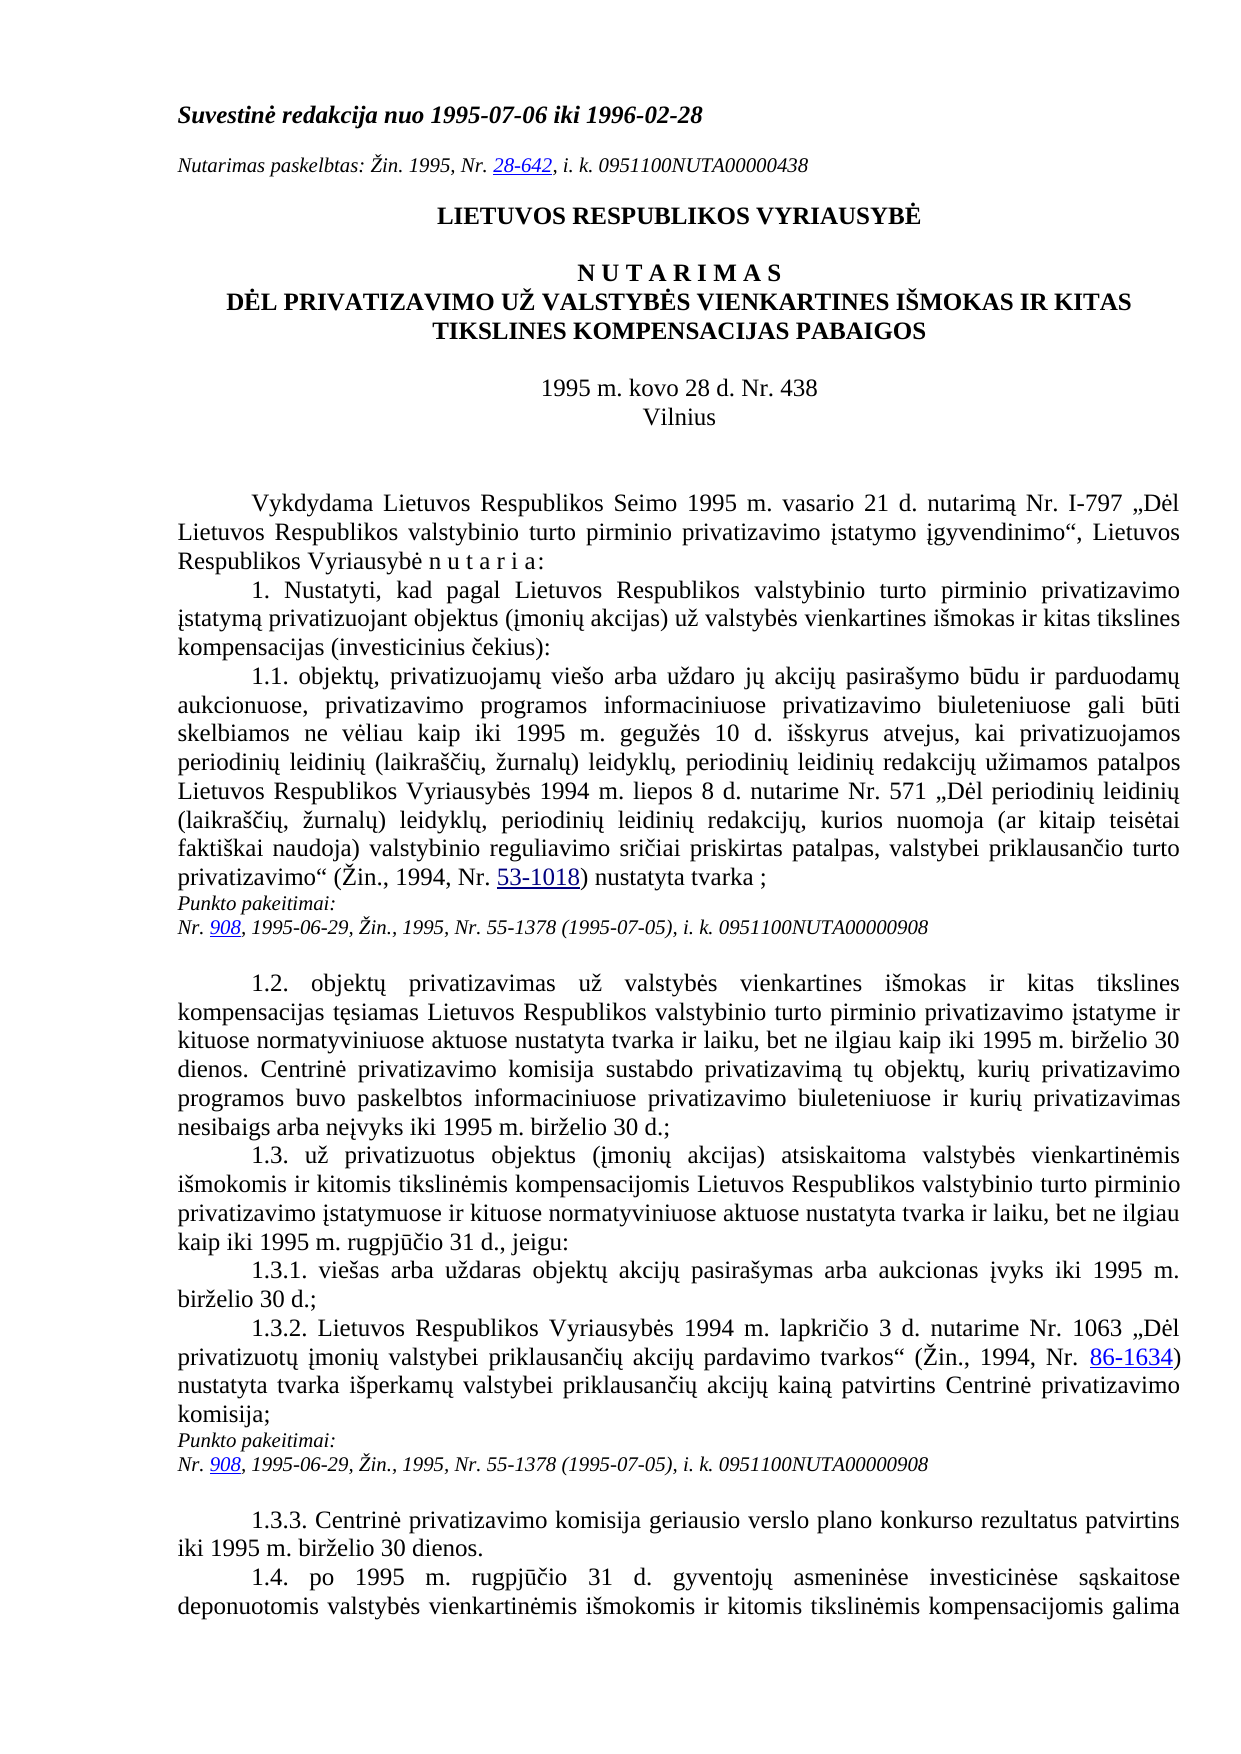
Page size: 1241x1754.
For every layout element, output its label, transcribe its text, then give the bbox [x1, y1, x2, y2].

text 1.3. už privatizuotus objektus (įmonių akcijas) atsiskaitoma valstybės vienkartinėmis išmokomis ir kitomis tikslinėmis kompensacijomis Lietuvos Respublikos valstybinio turto pirminio privatizavimo įstatymuose ir kituose normatyviniuose aktuose nustatyta tvarka ir laiku, bet ne ilgiau kaip iki 1995 m. rugpjūčio 31 d., jeigu: [177, 1140, 1181, 1255]
text 1.3.3. Centrinė privatizavimo komisija geriausio verslo plano konkurso rezultatus patvirtins iki 1995 m. birželio 30 dienos. [177, 1505, 1181, 1562]
text 1.3.1. viešas arba uždaras objektų akcijų pasirašymas arba aukcionas įvyks iki 1995 m. birželio 30 d.; [177, 1255, 1181, 1313]
text DĖL PRIVATIZAVIMO UŽ VALSTYBĖS VIENKARTINES IŠMOKAS IR KITAS TIKSLINES KOMPENSACIJAS PABAIGOS [177, 287, 1181, 345]
text 1.1. objektų, privatizuojamų viešo arba uždaro jų akcijų pasirašymo būdu ir parduodamų aukcionuose, privatizavimo programos informaciniuose privatizavimo biuleteniuose gali būti skelbiamos ne vėliau kaip iki 1995 m. gegužės 10 d. išskyrus atvejus, kai privatizuojamos periodinių leidinių (laikraščių, žurnalų) leidyklų, periodinių leidinių redakcijų užimamos patalpos Lietuvos Respublikos Vyriausybės 1994 m. liepos 8 d. nutarime Nr. 571 „Dėl periodinių leidinių (laikraščių, žurnalų) leidyklų, periodinių leidinių redakcijų, kurios nuomoja (ar kitaip teisėtai faktiškai naudoja) valstybinio reguliavimo sričiai priskirtas patalpas, valstybei priklausančio turto privatizavimo“ (Žin., 1994, Nr. 53-1018) nustatyta tvarka ; [177, 661, 1181, 891]
text LIETUVOS RESPUBLIKOS VYRIAUSYBĖ [177, 201, 1181, 230]
text Punkto pakeitimai: [177, 891, 1181, 915]
text 1995 m. kovo 28 d. Nr. 438 [177, 373, 1181, 402]
text Nutarimas paskelbtas: Žin. 1995, Nr. 28-642, i. k. 0951100NUTA00000438 [177, 153, 1181, 177]
text 1. Nustatyti, kad pagal Lietuvos Respublikos valstybinio turto pirminio privatizavimo įstatymą privatizuojant objektus (įmonių akcijas) už valstybės vienkartines išmokas ir kitas tikslines kompensacijas (investicinius čekius): [177, 575, 1181, 661]
text Nr. 908, 1995-06-29, Žin., 1995, Nr. 55-1378 (1995-07-05), i. k. 0951100NUTA00000908 [177, 1452, 1181, 1476]
text Punkto pakeitimai: [177, 1428, 1181, 1452]
text 1.2. objektų privatizavimas už valstybės vienkartines išmokas ir kitas tikslines kompensacijas tęsiamas Lietuvos Respublikos valstybinio turto pirminio privatizavimo įstatyme ir kituose normatyviniuose aktuose nustatyta tvarka ir laiku, bet ne ilgiau kaip iki 1995 m. birželio 30 dienos. Centrinė privatizavimo komisija sustabdo privatizavimą tų objektų, kurių privatizavimo programos buvo paskelbtos informaciniuose privatizavimo biuleteniuose ir kurių privatizavimas nesibaigs arba neįvyks iki 1995 m. birželio 30 d.; [177, 968, 1181, 1140]
text Vilnius [177, 402, 1181, 431]
text N U T A R I M A S [177, 258, 1181, 287]
text Suvestinė redakcija nuo 1995-07-06 iki 1996-02-28 [177, 100, 1181, 129]
text Vykdydama Lietuvos Respublikos Seimo 1995 m. vasario 21 d. nutarimą Nr. I-797 „Dėl Lietuvos Respublikos valstybinio turto pirminio privatizavimo įstatymo įgyvendinimo“, Lietuvos Respublikos Vyriausybė nutaria: [177, 488, 1181, 575]
text 1.4. po 1995 m. rugpjūčio 31 d. gyventojų asmeninėse investicinėse sąskaitose deponuotomis valstybės vienkartinėmis išmokomis ir kitomis tikslinėmis kompensacijomis galima [177, 1562, 1181, 1620]
text Nr. 908, 1995-06-29, Žin., 1995, Nr. 55-1378 (1995-07-05), i. k. 0951100NUTA00000908 [177, 915, 1181, 939]
text 1.3.2. Lietuvos Respublikos Vyriausybės 1994 m. lapkričio 3 d. nutarime Nr. 1063 „Dėl privatizuotų įmonių valstybei priklausančių akcijų pardavimo tvarkos“ (Žin., 1994, Nr. 86-1634) nustatyta tvarka išperkamų valstybei priklausančių akcijų kainą patvirtins Centrinė privatizavimo komisija; [177, 1313, 1181, 1428]
